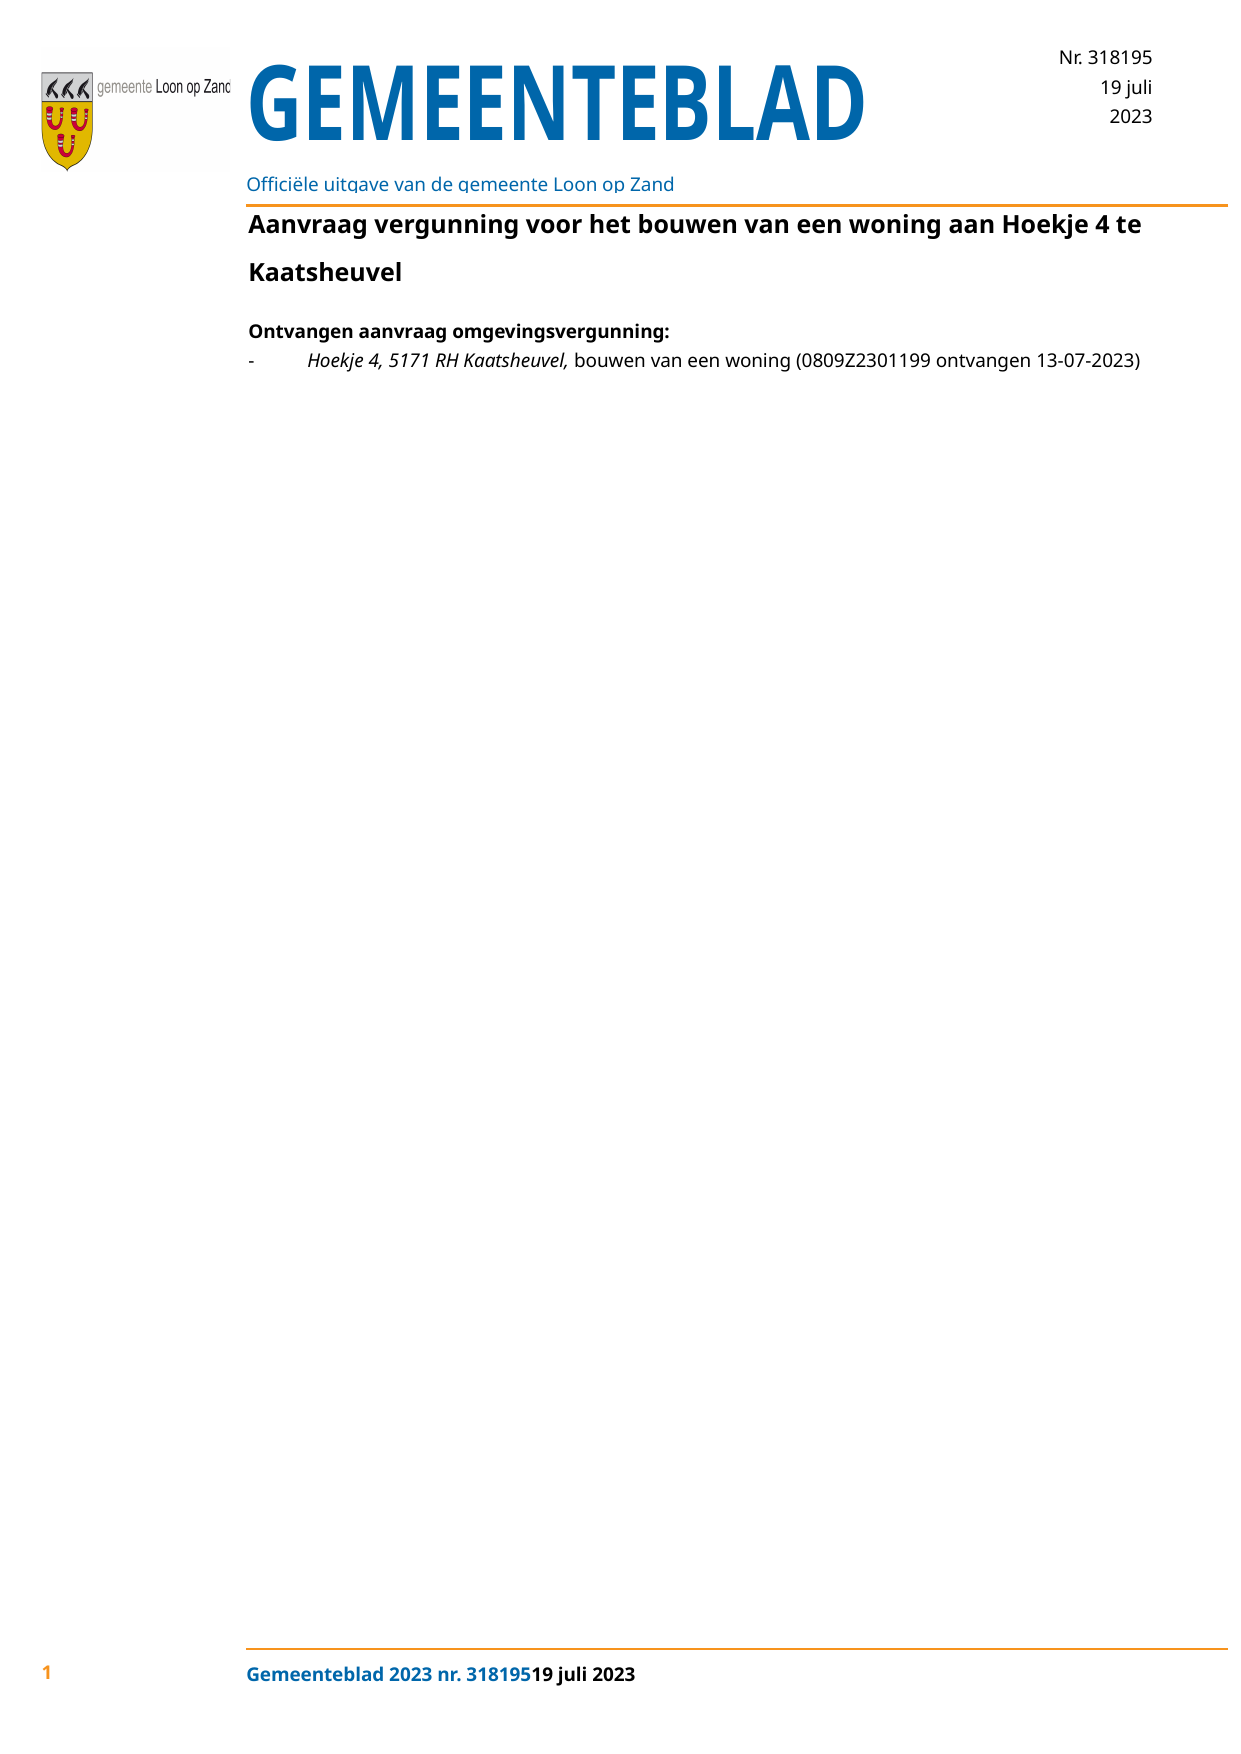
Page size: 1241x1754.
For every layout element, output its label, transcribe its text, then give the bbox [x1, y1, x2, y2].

list Hoekje 4, 5171 RH Kaatsheuvel, bouwen van een woning (0809Z2301199 ontvangen 13-07-2023) [248, 347, 1152, 373]
text Ontvangen aanvraag omgevingsvergunning: [248, 318, 1152, 344]
text Aanvraag vergunning voor het bouwen van een woning aan Hoekje 4 te Kaatsheuvel [248, 207, 1152, 288]
picture [41, 47, 231, 172]
